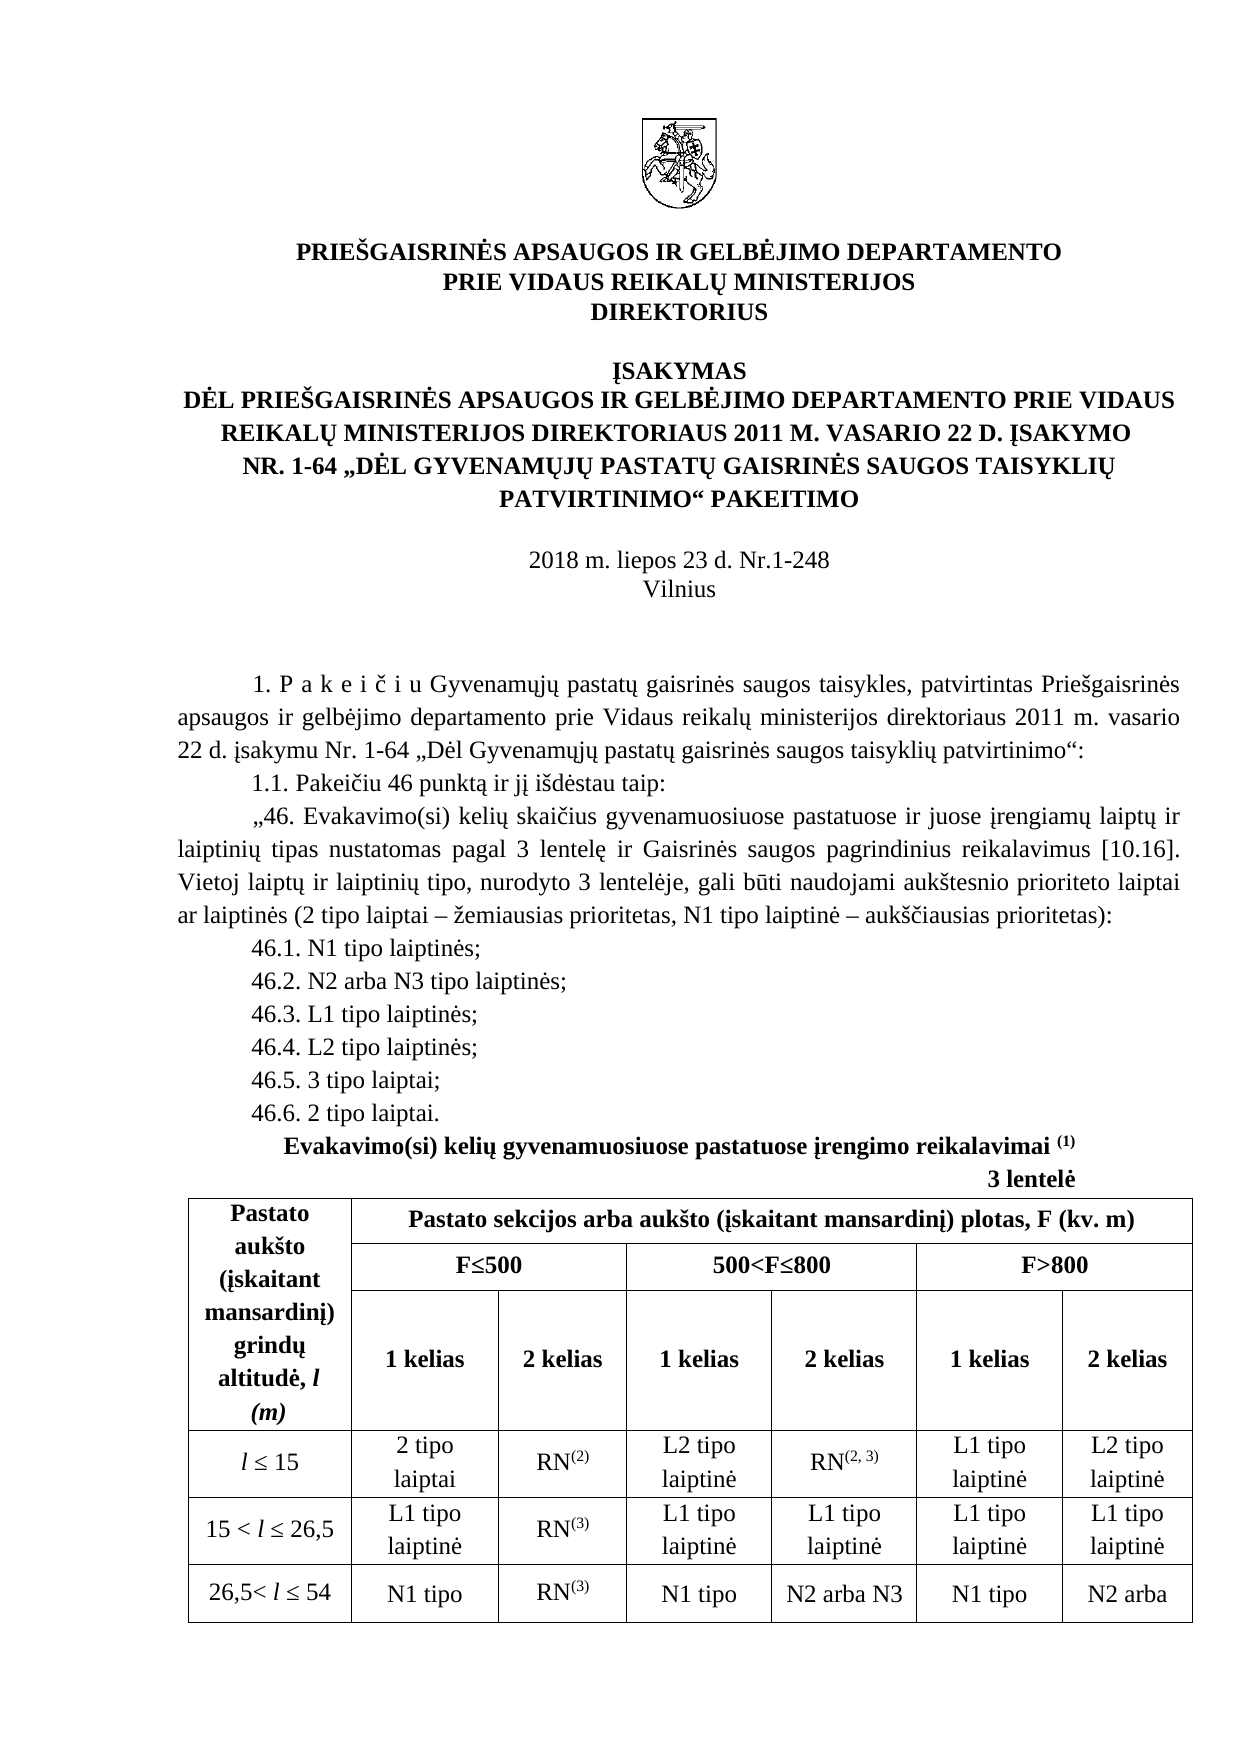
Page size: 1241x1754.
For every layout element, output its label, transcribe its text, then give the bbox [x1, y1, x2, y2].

table_cell 15 < l ≤ 26,5 [189, 1498, 351, 1564]
text 46.5. 3 tipo laiptai; [251, 1065, 1181, 1094]
text ĮSAKYMAS [177, 356, 1181, 385]
text 46.4. L2 tipo laiptinės; [251, 1032, 1181, 1061]
table_cell F≤500 [352, 1244, 626, 1290]
table_cell N1 tipo [627, 1565, 771, 1622]
table_cell N2 arba [1063, 1565, 1192, 1622]
table_cell l ≤ 15 [189, 1431, 351, 1497]
table_cell RN(3) [499, 1565, 626, 1622]
table_cell RN(2, 3) [772, 1431, 916, 1497]
table_cell 2 tipo laiptai [352, 1431, 498, 1497]
table_header Pastato aukšto (įskaitant mansardinį) grindų altitudė, l (m) [189, 1199, 351, 1429]
table_cell L1 tipo laiptinė [917, 1498, 1062, 1564]
table_cell L1 tipo laiptinė [917, 1431, 1062, 1497]
table_cell N1 tipo [917, 1565, 1062, 1622]
text 46.1. N1 tipo laiptinės; [251, 933, 1181, 962]
text Vilnius [177, 574, 1181, 603]
table_cell 1 kelias [917, 1291, 1062, 1429]
text 46.6. 2 tipo laiptai. [251, 1098, 1181, 1127]
table_cell L2 tipo laiptinė [1063, 1431, 1192, 1497]
table_cell 2 kelias [499, 1291, 626, 1429]
text PRIEŠGAISRINĖS APSAUGOS IR GELBĖJIMO DEPARTAMENTO [177, 237, 1181, 266]
table_cell 500<F≤800 [627, 1244, 916, 1290]
text 1.1. Pakeičiu 46 punktą ir jį išdėstau taip: [177, 768, 1181, 797]
text Evakavimo(si) kelių gyvenamuosiuose pastatuose įrengimo reikalavimai (1) [177, 1131, 1181, 1160]
table_cell L2 tipo laiptinė [627, 1431, 771, 1497]
table_cell 2 kelias [772, 1291, 916, 1429]
table_cell N1 tipo [352, 1565, 498, 1622]
table_cell L1 tipo laiptinė [1063, 1498, 1192, 1564]
table_cell L1 tipo laiptinė [627, 1498, 771, 1564]
text „46. Evakavimo(si) kelių skaičius gyvenamuosiuose pastatuose ir juose įrengiamų laiptų ir laiptinių tipas nustatomas pagal 3 lentelę ir Gaisrinės saugos pagrindinius reikalavimus [10.16]. Vietoj laiptų ir laiptinių tipo, nurodyto 3 lentelėje, gali būti naudojami aukštesnio prioriteto laiptai ar laiptinės (2 tipo laiptai – žemiausias prioritetas, N1 tipo laiptinė – aukščiausias prioritetas): [177, 801, 1181, 929]
table_cell F>800 [917, 1244, 1192, 1290]
table_cell L1 tipo laiptinė [772, 1498, 916, 1564]
table_cell RN(3) [499, 1498, 626, 1564]
table_cell RN(2) [499, 1431, 626, 1497]
table_cell 2 kelias [1063, 1291, 1192, 1429]
table_cell N2 arba N3 [772, 1565, 916, 1622]
table_cell L1 tipo laiptinė [352, 1498, 498, 1564]
text DIREKTORIUS [177, 297, 1181, 326]
text 1. P a k e i č i u Gyvenamųjų pastatų gaisrinės saugos taisykles, patvirtintas Priešgaisrinės apsaugos ir gelbėjimo departamento prie Vidaus reikalų ministerijos direktoriaus 2011 m. vasario 22 d. įsakymu Nr. 1-64 „Dėl Gyvenamųjų pastatų gaisrinės saugos taisyklių patvirtinimo“: [177, 669, 1181, 764]
text PRIE VIDAUS REIKALŲ MINISTERIJOS [177, 267, 1181, 296]
table_cell 1 kelias [627, 1291, 771, 1429]
table_header Pastato sekcijos arba aukšto (įskaitant mansardinį) plotas, F (kv. m) [352, 1199, 1192, 1243]
text 2018 m. liepos 23 d. Nr.1-248 [177, 546, 1181, 574]
text 46.2. N2 arba N3 tipo laiptinės; [251, 966, 1181, 995]
text DĖL PRIEŠGAISRINĖS APSAUGOS IR GELBĖJIMO DEPARTAMENTO PRIE VIDAUS REIKALŲ MINISTERIJOS DIREKTORIAUS 2011 M. VASARIO 22 D. ĮSAKYMO NR. 1-64 „DĖL GYVENAMŲJŲ PASTATŲ GAISRINĖS SAUGOS TAISYKLIŲ PATVIRTINIMO“ PAKEITIMO [177, 385, 1181, 512]
text 3 lentelė [987, 1164, 1181, 1193]
text 46.3. L1 tipo laiptinės; [251, 999, 1181, 1028]
table_cell 1 kelias [352, 1291, 498, 1429]
table_cell 26,5< l ≤ 54 [189, 1565, 351, 1622]
